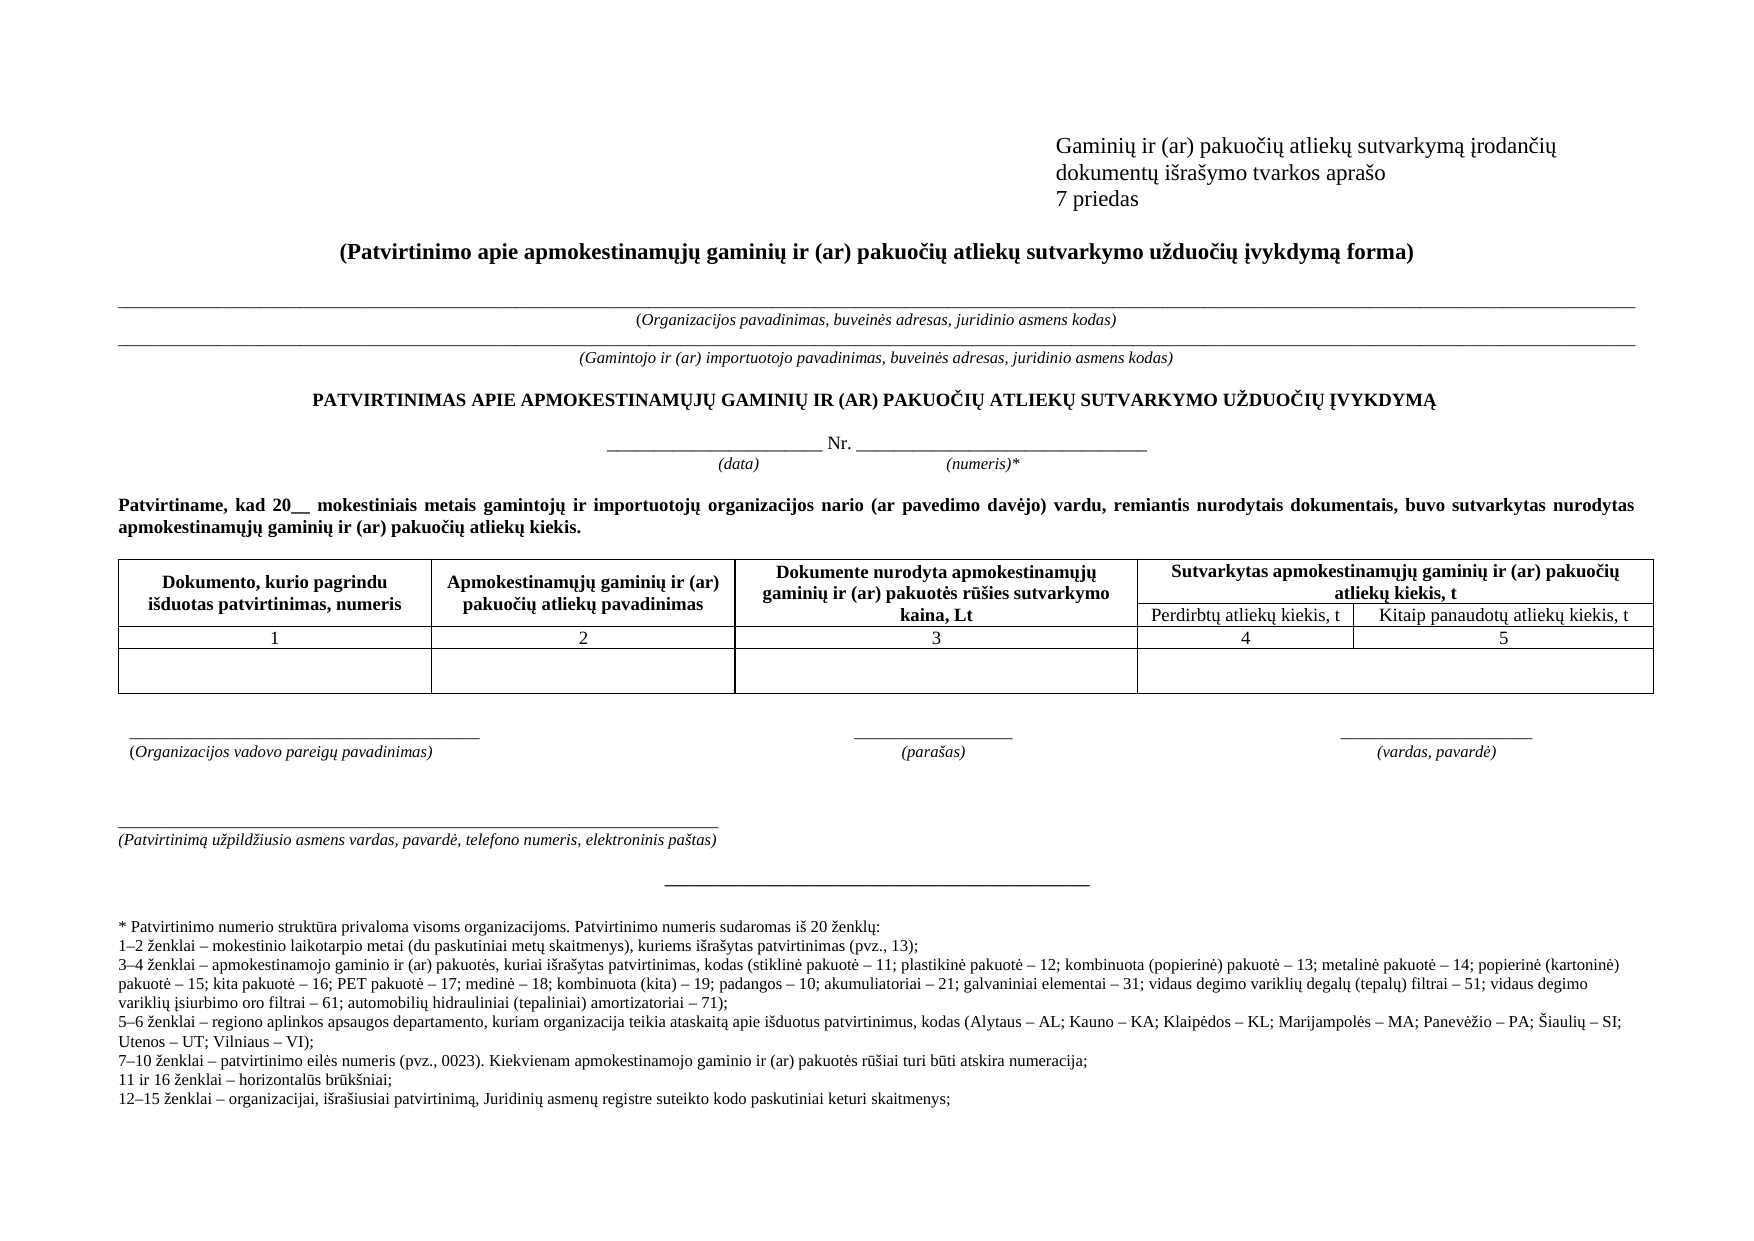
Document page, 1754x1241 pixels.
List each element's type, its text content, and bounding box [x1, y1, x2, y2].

text 3–4 ženklai – apmokestinamojo gaminio ir (ar) pakuotės, kuriai išrašytas patvirtinimas, kodas (stiklinė pakuotė – 11; plastikinė pakuotė – 12; kombinuota (popierinė) pakuotė – 13; metalinė pakuotė – 14; popierinė (kartoninė) pakuotė – 15; kita pakuotė – 16; PET pakuotė – 17; medinė – 18; kombinuota (kita) – 19; padangos – 10; akumuliatoriai – 21; galvaniniai elementai – 31; vidaus degimo variklių degalų (tepalų) filtrai – 51; vidaus degimo variklių įsiurbimo oro filtrai – 61; automobilių hidrauliniai (tepaliniai) amortizatoriai – 71); [118, 955, 1636, 1012]
text Gaminių ir (ar) pakuočių atliekų sutvarkymą įrodančių dokumentų išrašymo tvarkos aprašo [1056, 132, 1636, 185]
table_cell 1 [119, 627, 431, 648]
table_cell Kitaip panaudotų atliekų kiekis, t [1354, 604, 1653, 626]
table_cell [736, 649, 1137, 692]
text (Patvirtinimo apie apmokestinamųjų gaminių ir (ar) pakuočių atliekų sutvarkymo užduočių įvykdymą forma) [118, 238, 1636, 264]
text patvirtinimas apie ApMOKESTINAMŲJŲ GAMINIŲ IR (AR) PAKUOČIŲ ATLIEKŲ sutvarkymo užduočių Įvykdymą [118, 389, 1636, 410]
text (Patvirtinimą užpildžiusio asmens vardas, pavardė, telefono numeris, elektroninis paštas) [118, 830, 1636, 849]
text (Organizacijos pavadinimas, buveinės adresas, juridinio asmens kodas) [118, 310, 1636, 329]
text 5–6 ženklai – regiono aplinkos apsaugos departamento, kuriam organizacija teikia ataskaitą apie išduotus patvirtinimus, kodas (Alytaus – AL; Kauno – KA; Klaipėdos – KL; Marijampolės – MA; Panevėžio – PA; Šiaulių – SI; Utenos – UT; Vilniaus – VI); [118, 1012, 1636, 1051]
text 7 priedas [1056, 185, 1636, 212]
table_cell [1138, 649, 1653, 692]
text _ [118, 291, 1636, 310]
table_cell [432, 649, 734, 692]
text (Gamintojo ir (ar) importuotojo pavadinimas, buveinės adresas, juridinio asmens kodas) [118, 348, 1636, 367]
table_header ___________________ (parašas) [789, 722, 1079, 761]
table_cell 3 [736, 627, 1137, 648]
table_cell [119, 649, 431, 692]
table_header Dokumente nurodyta apmokestinamųjų gaminių ir (ar) pakuotės rūšies sutvarkymo kaina, Lt [736, 560, 1137, 626]
text 11 ir 16 ženklai – horizontalūs brūkšniai; [118, 1070, 1636, 1089]
text (data) (numeris)* [118, 453, 1636, 473]
table_header __________________________________________ (Organizacijos vadovo pareigų pavadinimas) [118, 722, 687, 761]
text 12–15 ženklai – organizacijai, išrašiusiai patvirtinimą, Juridinių asmenų registre suteikto kodo paskutiniai keturi skaitmenys; [118, 1089, 1636, 1108]
text 7–10 ženklai – patvirtinimo eilės numeris (pvz., 0023). Kiekvienam apmokestinamojo gaminio ir (ar) pakuotės rūšiai turi būti atskira numeracija; [118, 1051, 1636, 1070]
table_cell Perdirbtų atliekų kiekis, t [1138, 604, 1353, 626]
text Patvirtiname, kad 20__ mokestiniais metais gamintojų ir importuotojų organizacijos nario (ar pavedimo davėjo) vardu, remiantis nurodytais dokumentais, buvo sutvarkytas nurodytas apmokestinamųjų gaminių ir (ar) pakuočių atliekų kiekis. [118, 494, 1636, 537]
table_header [687, 722, 789, 761]
table_header Apmokestinamųjų gaminių ir (ar) pakuočių atliekų pavadinimas [432, 560, 734, 626]
table_cell 2 [432, 627, 734, 648]
table_header _______________________ (vardas, pavardė) [1221, 722, 1654, 761]
text ________________________________________________________________________ [118, 811, 1636, 830]
table_cell 4 [1138, 627, 1353, 648]
table_header Sutvarkytas apmokestinamųjų gaminių ir (ar) pakuočių atliekų kiekis, t [1138, 560, 1653, 603]
table_cell 5 [1354, 627, 1653, 648]
text _ [118, 329, 1636, 348]
text * Patvirtinimo numerio struktūra privaloma visoms organizacijoms. Patvirtinimo numeris sudaromas iš 20 ženklų: [118, 916, 1636, 936]
text _______________________ Nr. _______________________________ [118, 432, 1636, 453]
table_header Dokumento, kurio pagrindu išduotas patvirtinimas, numeris [119, 560, 431, 626]
table_header [1079, 722, 1221, 761]
text ___________________________________________________ [118, 868, 1636, 888]
text 1–2 ženklai – mokestinio laikotarpio metai (du paskutiniai metų skaitmenys), kuriems išrašytas patvirtinimas (pvz., 13); [118, 936, 1636, 955]
